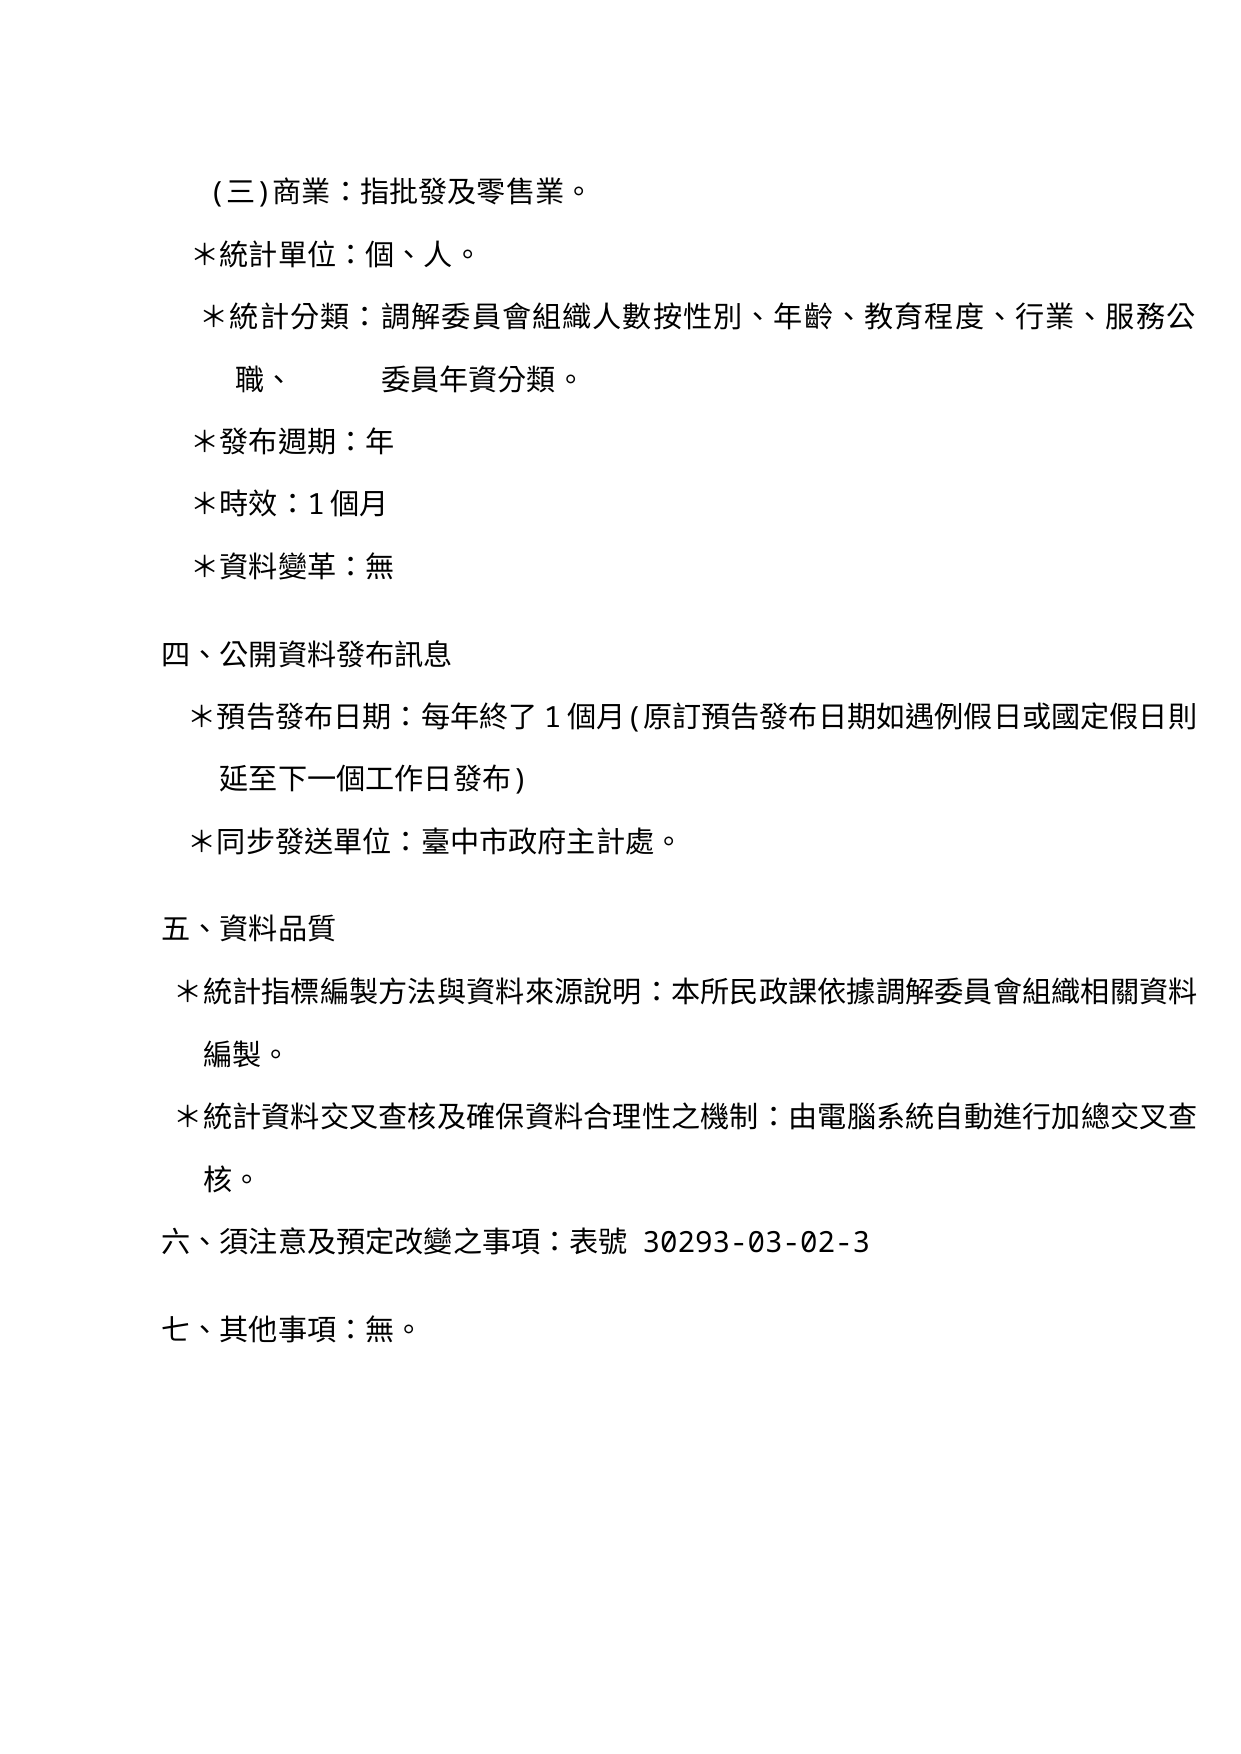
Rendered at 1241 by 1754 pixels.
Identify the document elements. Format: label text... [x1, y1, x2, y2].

table_header (三)商業：指批發及零售業。 ＊統計單位：個、人。 ＊統計分類：調解委員會組織人數按性別、年齡、教育程度、行業、服務公職、 委員年資分類。 ＊發布週期：年 ＊時效：1個月 ＊資料變革：無 四、公開資料發布訊息 ＊預告發布日期：每年終了1個月(原訂預告發布日期如遇例假日或國定假日則延至下一個工作日發布) ＊同步發送單位：臺中市政府主計處。 五、資料品質 ＊統計指標編製方法與資料來源說明：本所民政課依據調解委員會組織相關資料編製。 ＊統計資料交叉查核及確保資料合理性之機制：由電腦系統自動進行加總交叉查核。 六、須注意及預定改變之事項：表號 30293-03-02-3 七、其他事項：無。 [150, 148, 1209, 1348]
